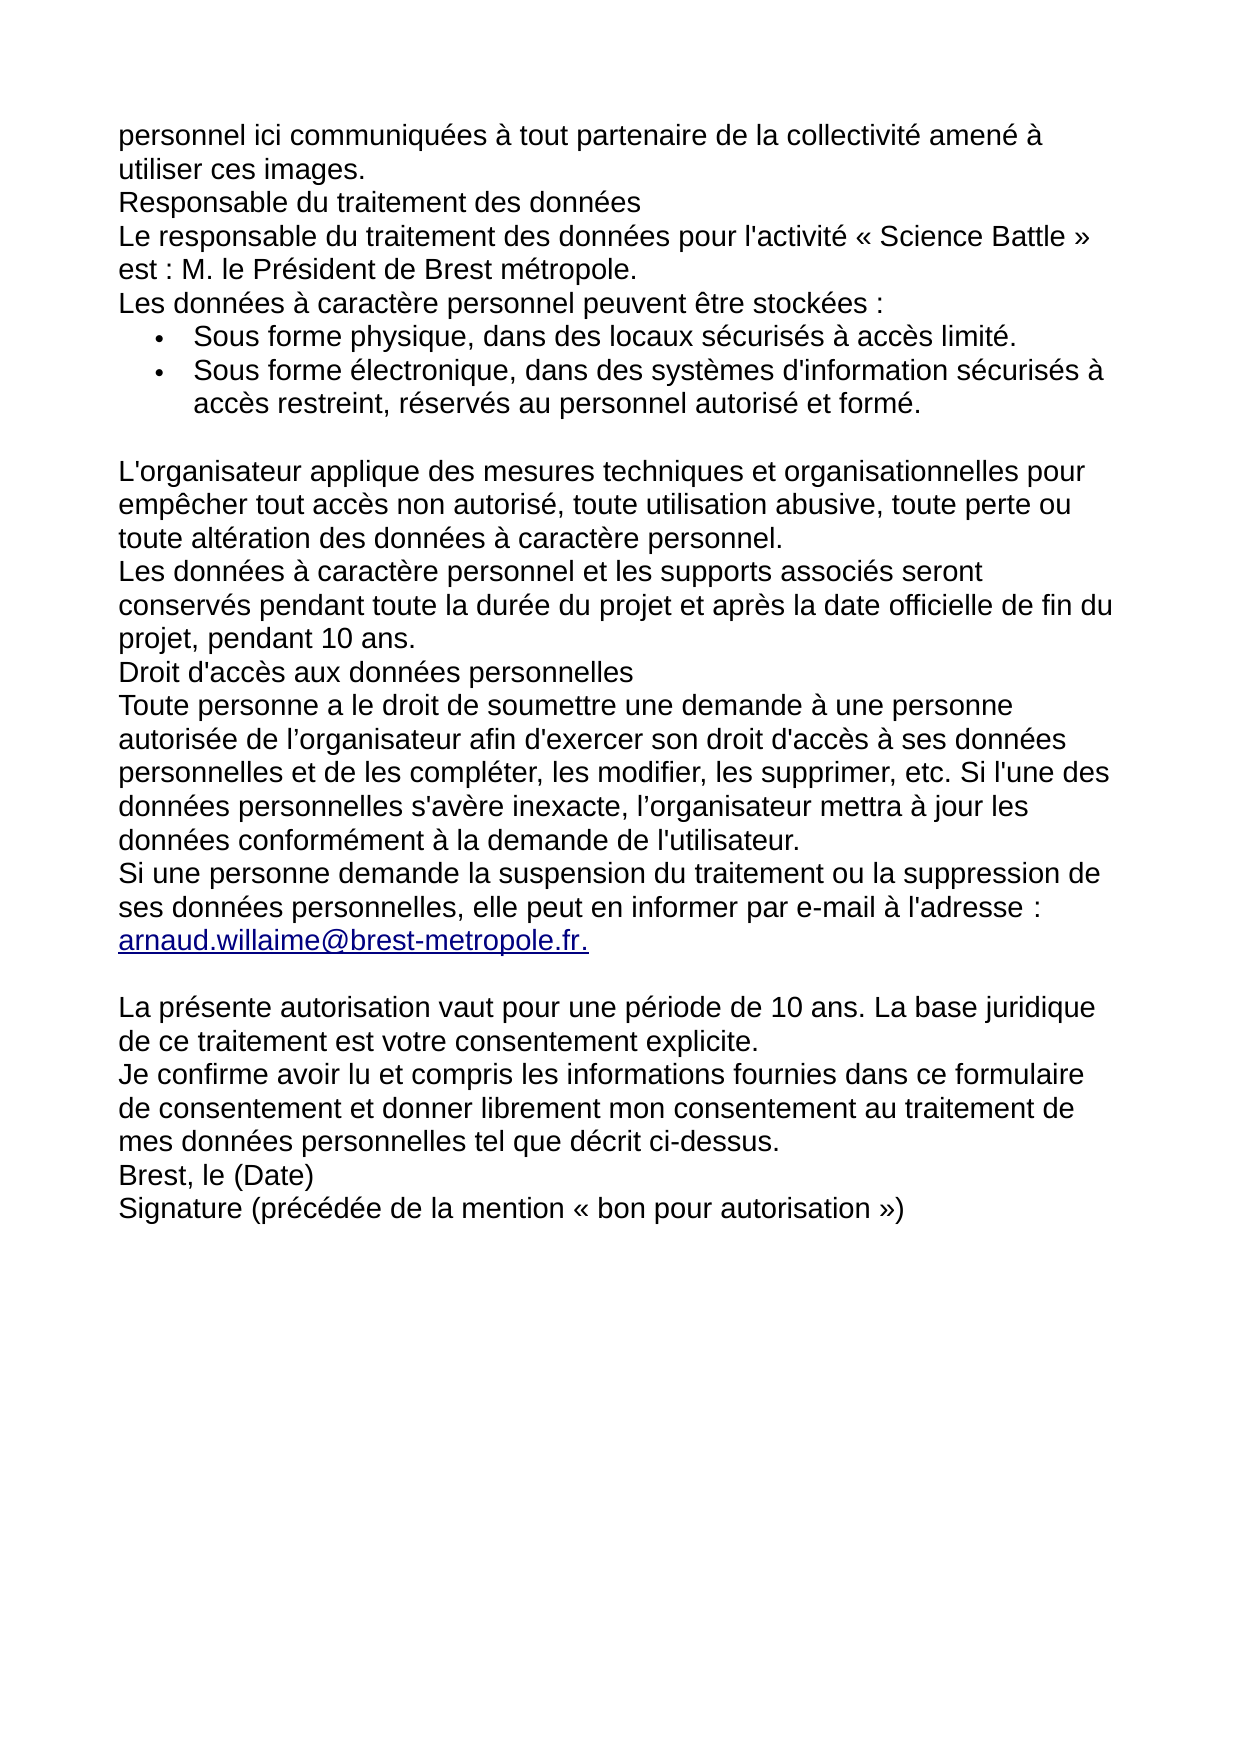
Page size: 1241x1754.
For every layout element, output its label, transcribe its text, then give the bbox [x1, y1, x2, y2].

text Je confirme avoir lu et compris les informations fournies dans ce formulaire de consentement et donner librement mon consentement au traitement de mes données personnelles tel que décrit ci-dessus. [118, 1057, 1122, 1158]
text personnel ici communiquées à tout partenaire de la collectivité amené à utiliser ces images. [118, 118, 1122, 185]
text La présente autorisation vaut pour une période de 10 ans. La base juridique de ce traitement est votre consentement explicite. [118, 990, 1122, 1057]
text Toute personne a le droit de soumettre une demande à une personne autorisée de l’organisateur afin d'exercer son droit d'accès à ses données personnelles et de les compléter, les modifier, les supprimer, etc. Si l'une des données personnelles s'avère inexacte, l’organisateur mettra à jour les données conformément à la demande de l'utilisateur. [118, 688, 1122, 856]
list Sous forme physique, dans des locaux sécurisés à accès limité. [156, 319, 1122, 353]
text Si une personne demande la suspension du traitement ou la suppression de ses données personnelles, elle peut en informer par e-mail à l'adresse : arnaud.willaime@brest-metropole.fr. [118, 856, 1122, 957]
text L'organisateur applique des mesures techniques et organisationnelles pour empêcher tout accès non autorisé, toute utilisation abusive, toute perte ou toute altération des données à caractère personnel. [118, 453, 1122, 554]
text Brest, le (Date) [118, 1158, 1122, 1191]
text Les données à caractère personnel et les supports associés seront conservés pendant toute la durée du projet et après la date officielle de fin du projet, pendant 10 ans. [118, 554, 1122, 655]
list Sous forme électronique, dans des systèmes d'information sécurisés à accès restreint, réservés au personnel autorisé et formé. [156, 353, 1122, 420]
text Droit d'accès aux données personnelles [118, 655, 1122, 688]
text Signature (précédée de la mention « bon pour autorisation ») [118, 1191, 1122, 1225]
text Responsable du traitement des données [118, 185, 1122, 219]
text Le responsable du traitement des données pour l'activité « Science Battle » est : M. le Président de Brest métropole. [118, 219, 1122, 286]
text Les données à caractère personnel peuvent être stockées : [118, 286, 1122, 319]
